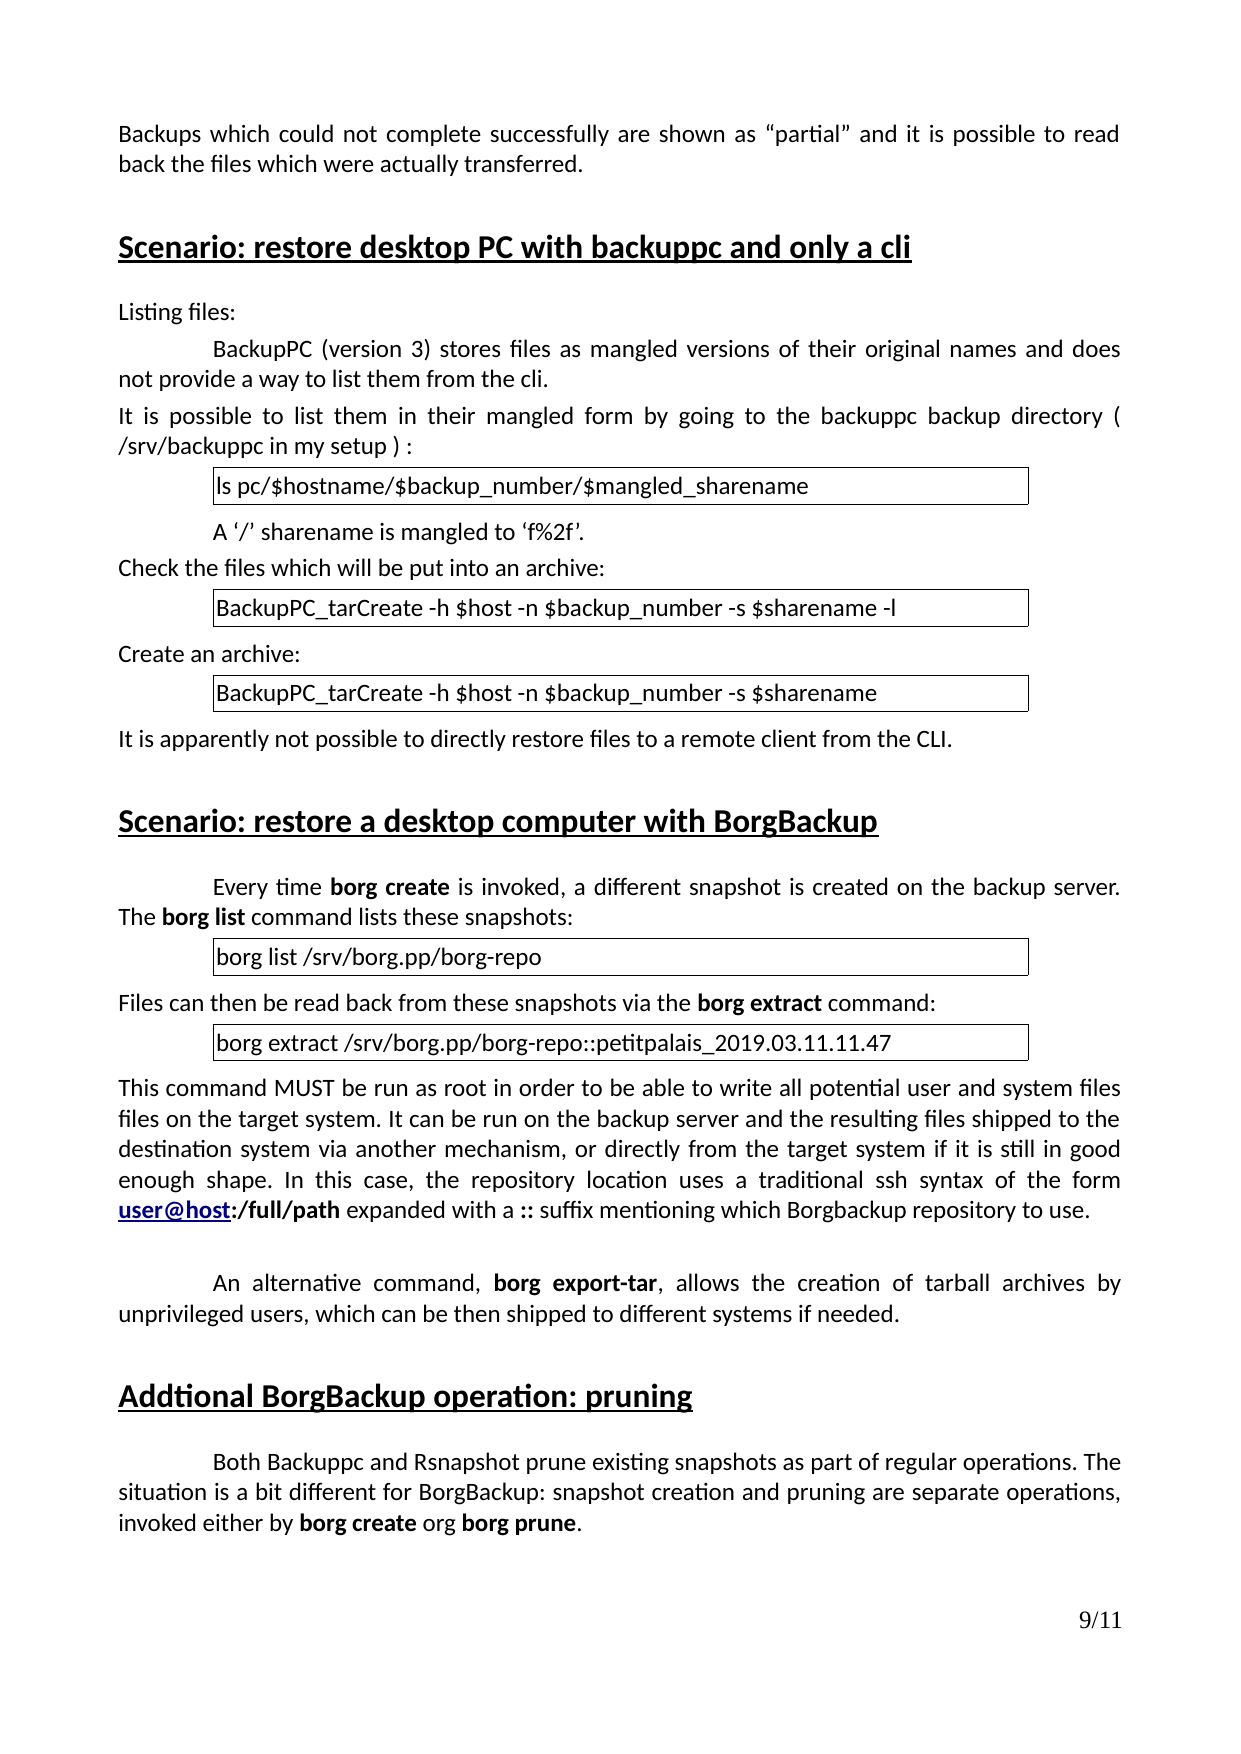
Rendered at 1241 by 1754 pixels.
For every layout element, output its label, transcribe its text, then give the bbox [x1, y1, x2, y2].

text It is possible to list them in their mangled form by going to the backuppc backup directory ( /srv/backuppc in my setup ) : [118, 400, 1122, 461]
text ls pc/$hostname/$backup_number/$mangled_sharename [214, 468, 1028, 504]
text Listing files: [118, 296, 1122, 327]
text BackupPC (version 3) stores files as mangled versions of their original names and does not provide a way to list them from the cli. [118, 333, 1122, 394]
list A ‘/’ sharename is mangled to ‘f%2f’. [213, 516, 1122, 546]
subtitle Scenario: restore a desktop computer with BorgBackup [118, 800, 1122, 841]
text borg extract /srv/borg.pp/borg-repo::petitpalais_2019.03.11.11.47 [214, 1025, 1028, 1060]
text BackupPC_tarCreate -h $host -n $backup_number -s $sharename [214, 676, 1028, 711]
text An alternative command, borg export-tar, allows the creation of tarball archives by unprivileged users, which can be then shipped to different systems if needed. [118, 1268, 1122, 1329]
subtitle Scenario: restore desktop PC with backuppc and only a cli [118, 226, 1122, 266]
text borg list /srv/borg.pp/borg-repo [214, 939, 1028, 975]
text Check the files which will be put into an archive: [118, 552, 1122, 583]
text BackupPC_tarCreate -h $host -n $backup_number -s $sharename -l [214, 590, 1028, 626]
text Backups which could not complete successfully are shown as “partial” and it is possible to read back the files which were actually transferred. [118, 118, 1122, 179]
text Create an archive: [118, 638, 1122, 668]
text Every time borg create is invoked, a different snapshot is created on the backup server. The borg list command lists these snapshots: [118, 871, 1122, 932]
text Files can then be read back from these snapshots via the borg extract command: [118, 987, 1122, 1017]
text Both Backuppc and Rsnapshot prune existing snapshots as part of regular operations. The situation is a bit different for BorgBackup: snapshot creation and pruning are separate operations, invoked either by borg create org borg prune. [118, 1446, 1122, 1537]
text This command MUST be run as root in order to be able to write all potential user and system files files on the target system. It can be run on the backup server and the resulting files shipped to the destination system via another mechanism, or directly from the target system if it is still in good enough shape. In this case, the repository location uses a traditional ssh syntax of the form user@host:/full/path expanded with a :: suffix mentioning which Borgbackup repository to use. [118, 1072, 1122, 1225]
text It is apparently not possible to directly restore files to a remote client from the CLI. [118, 723, 1028, 754]
subtitle Addtional BorgBackup operation: pruning [118, 1375, 1122, 1416]
